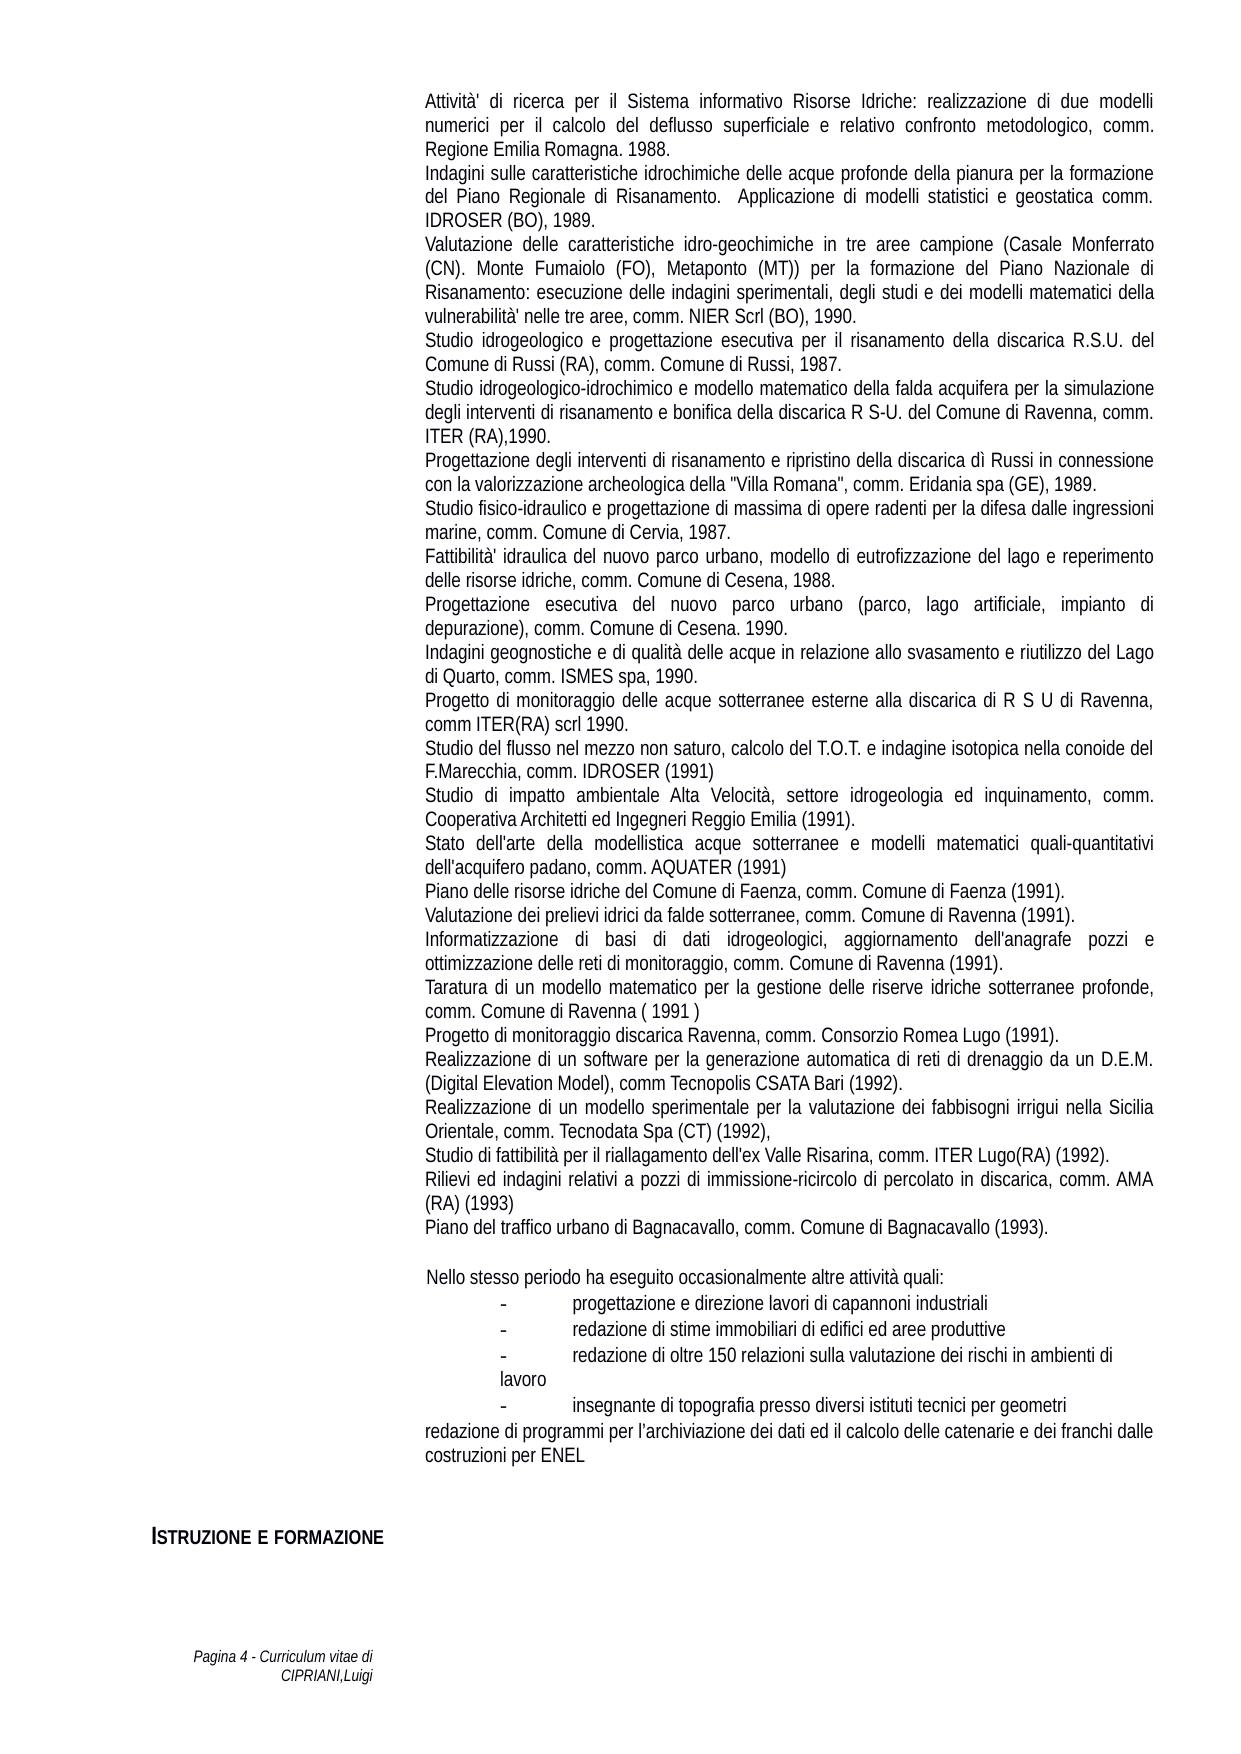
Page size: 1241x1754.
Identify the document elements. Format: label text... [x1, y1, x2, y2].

table_cell [78, 1095, 384, 1521]
table_cell [384, 89, 413, 1095]
table_header [414, 1579, 1167, 1612]
table_header [384, 1579, 413, 1612]
table_cell Istruzione e formazione [78, 1521, 384, 1550]
table_header [78, 1579, 384, 1612]
table_cell [384, 1095, 413, 1521]
table_cell Realizzazione di un modello sperimentale per la valutazione dei fabbisogni irrigui nella Sicilia Orientale, comm. Tecnodata Spa (CT) (1992), Studio di fattibilità per il riallagamento dell'ex Valle Risarina, comm. ITER Lugo(RA) (1992). Rilievi ed indagini relativi a pozzi di immissione-ricircolo di percolato in discarica, comm. AMA (RA) (1993) Piano del traffico urbano di Bagnacavallo, comm. Comune di Bagnacavallo (1993). Nello stesso periodo ha eseguito occasionalmente altre attività quali: progettazione e direzione lavori di capannoni industriali redazione di stime immobiliari di edifici ed aree produttive redazione di oltre 150 relazioni sulla valutazione dei rischi in ambienti di lavoro insegnante di topografia presso diversi istituti tecnici per geometri redazione di programmi per l’archiviazione dei dati ed il calcolo delle catenarie e dei franchi dalle costruzioni per ENEL [414, 1095, 1167, 1521]
table_cell Attività' di ricerca per il Sistema informativo Risorse Idriche: realizzazione di due modelli numerici per il calcolo del deflusso superficiale e relativo confronto metodologico, comm. Regione Emilia Romagna. 1988. Indagini sulle caratteristiche idrochimiche delle acque profonde della pianura per la formazione del Piano Regionale di Risanamento. Applicazione di modelli statistici e geostatica comm. IDROSER (BO), 1989. Valutazione delle caratteristiche idro-geochimiche in tre aree campione (Casale Monferrato (CN). Monte Fumaiolo (FO), Metaponto (MT)) per la formazione del Piano Nazionale di Risanamento: esecuzione delle indagini sperimentali, degli studi e dei modelli matematici della vulnerabilità' nelle tre aree, comm. NIER Scrl (BO), 1990. Studio idrogeologico e progettazione esecutiva per il risanamento della discarica R.S.U. del Comune di Russi (RA), comm. Comune di Russi, 1987. Studio idrogeologico-idrochimico e modello matematico della falda acquifera per la simulazione degli interventi di risanamento e bonifica della discarica R S-U. del Comune di Ravenna, comm. ITER (RA),1990. Progettazione degli interventi di risanamento e ripristino della discarica dì Russi in connessione con la valorizzazione archeologica della "Villa Romana", comm. Eridania spa (GE), 1989. Studio fisico-idraulico e progettazione di massima di opere radenti per la difesa dalle ingressioni marine, comm. Comune di Cervia, 1987. Fattibilità' idraulica del nuovo parco urbano, modello di eutrofizzazione del lago e reperimento delle risorse idriche, comm. Comune di Cesena, 1988. Progettazione esecutiva del nuovo parco urbano (parco, lago artificiale, impianto di depurazione), comm. Comune di Cesena. 1990. Indagini geognostiche e di qualità delle acque in relazione allo svasamento e riutilizzo del Lago di Quarto, comm. ISMES spa, 1990. Progetto di monitoraggio delle acque sotterranee esterne alla discarica di R S U di Ravenna, comm ITER(RA) scrl 1990. Studio del flusso nel mezzo non saturo, calcolo del T.O.T. e indagine isotopica nella conoide del F.Marecchia, comm. IDROSER (1991) Studio di impatto ambientale Alta Velocità, settore idrogeologia ed inquinamento, comm. Cooperativa Architetti ed Ingegneri Reggio Emilia (1991). Stato dell'arte della modellistica acque sotterranee e modelli matematici quali-quantitativi dell'acquifero padano, comm. AQUATER (1991) Piano delle risorse idriche del Comune di Faenza, comm. Comune di Faenza (1991). Valutazione dei prelievi idrici da falde sotterranee, comm. Comune di Ravenna (1991). Informatizzazione di basi di dati idrogeologici, aggiornamento dell'anagrafe pozzi e ottimizzazione delle reti di monitoraggio, comm. Comune di Ravenna (1991). Taratura di un modello matematico per la gestione delle riserve idriche sotterranee profonde, comm. Comune di Ravenna ( 1991 ) Progetto di monitoraggio discarica Ravenna, comm. Consorzio Romea Lugo (1991). Realizzazione di un software per la generazione automatica di reti di drenaggio da un D.E.M.(Digital Elevation Model), comm Tecnopolis CSATA Bari (1992). [414, 89, 1167, 1095]
table_cell [78, 89, 384, 1095]
table_cell [384, 1521, 1167, 1550]
